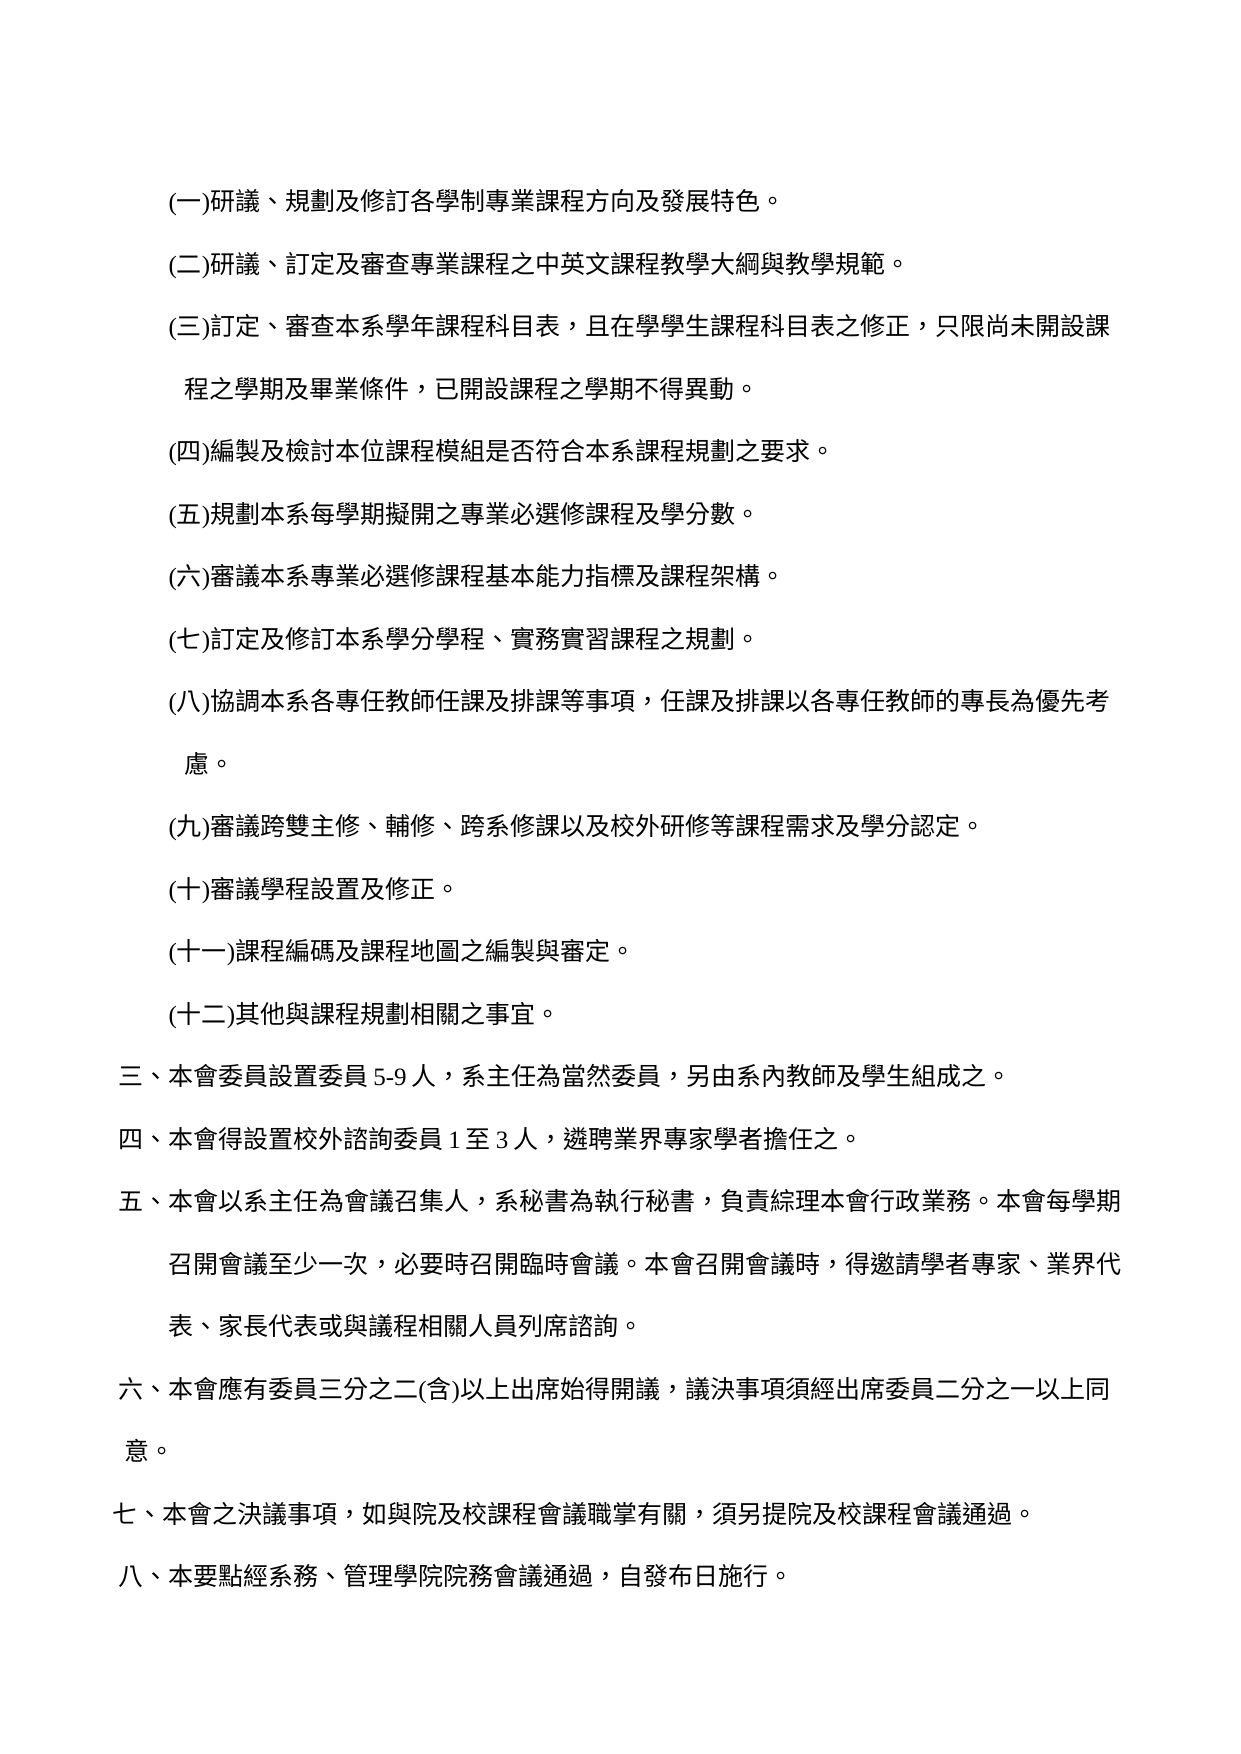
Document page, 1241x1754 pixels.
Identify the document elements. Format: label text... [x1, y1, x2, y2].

text (一)研議、規劃及修訂各學制專業課程方向及發展特色。 [168, 158, 1122, 221]
text (十二)其他與課程規劃相關之事宜。 [168, 971, 1122, 1033]
text (二)研議、訂定及審查專業課程之中英文課程教學大綱與教學規範。 [168, 221, 1122, 283]
text (五)規劃本系每學期擬開之專業必選修課程及學分數。 [168, 471, 1122, 533]
text 八、本要點經系務、管理學院院務會議通過，自發布日施行。 [118, 1533, 1122, 1596]
text 四、本會得設置校外諮詢委員1至3人，遴聘業界專家學者擔任之。 [118, 1096, 1122, 1158]
text 五、本會以系主任為會議召集人，系秘書為執行秘書，負責綜理本會行政業務。本會每學期召開會議至少一次，必要時召開臨時會議。本會召開會議時，得邀請學者專家、業界代表、家長代表或與議程相關人員列席諮詢。 [118, 1158, 1122, 1346]
text 程之學期及畢業條件，已開設課程之學期不得異動。 [159, 346, 1122, 408]
text (三)訂定、審查本系學年課程科目表，且在學學生課程科目表之修正，只限尚未開設課 [168, 283, 1122, 346]
text (九)審議跨雙主修、輔修、跨系修課以及校外研修等課程需求及學分認定。 [168, 783, 1122, 846]
text 意。 [74, 1408, 1122, 1471]
text (七)訂定及修訂本系學分學程、實務實習課程之規劃。 [168, 596, 1122, 658]
text (八)協調本系各專任教師任課及排課等事項，任課及排課以各專任教師的專長為優先考 [168, 658, 1122, 721]
text 三、本會委員設置委員5-9人，系主任為當然委員，另由系內教師及學生組成之。 [118, 1033, 1122, 1096]
text (十)審議學程設置及修正。 [168, 846, 1122, 908]
text 七、本會之決議事項，如與院及校課程會議職掌有關，須另提院及校課程會議通過。 [106, 1471, 1122, 1533]
text 慮。 [159, 721, 1122, 783]
text (四)編製及檢討本位課程模組是否符合本系課程規劃之要求。 [168, 408, 1122, 471]
text (六)審議本系專業必選修課程基本能力指標及課程架構。 [168, 533, 1122, 596]
text 六、本會應有委員三分之二(含)以上出席始得開議，議決事項須經出席委員二分之一以上同 [118, 1346, 1122, 1408]
text (十一)課程編碼及課程地圖之編製與審定。 [168, 908, 1122, 971]
